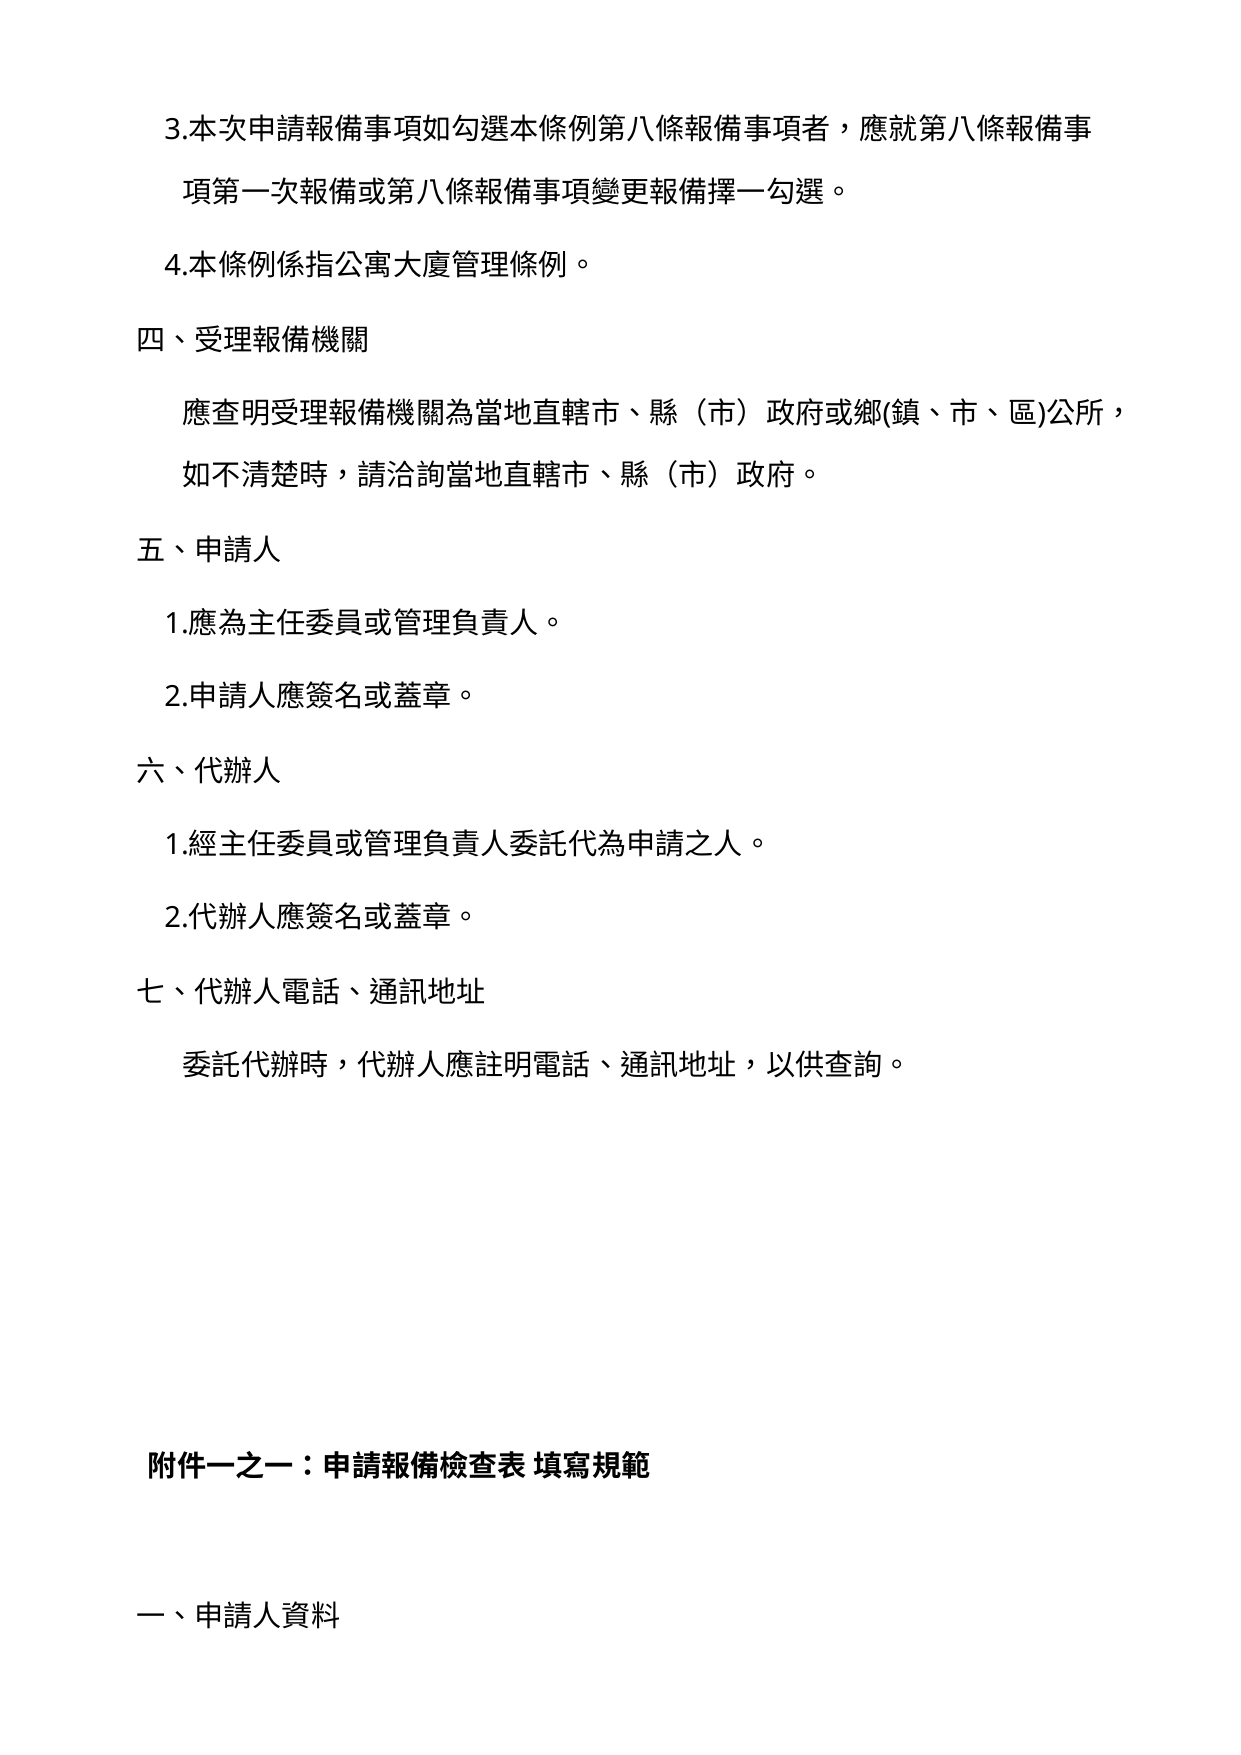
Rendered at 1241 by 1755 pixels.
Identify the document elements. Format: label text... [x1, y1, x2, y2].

text 四、受理報備機關 [136, 296, 1104, 358]
text 七、代辦人電話、通訊地址 [136, 948, 1104, 1010]
text 4.本條例係指公寓大廈管理條例。 [164, 221, 1104, 283]
text 1.應為主任委員或管理負責人。 [164, 579, 1104, 642]
text 1.經主任委員或管理負責人委託代為申請之人。 [164, 800, 1104, 862]
text 五、申請人 [136, 506, 1104, 569]
text 附件一之一：申請報備檢查表 填寫規範 [148, 1422, 1093, 1484]
text 應查明受理報備機關為當地直轄市、縣（市）政府或鄉(鎮、市、區)公所，如不清楚時，請洽詢當地直轄市、縣（市）政府。 [182, 369, 1104, 494]
text 委託代辦時，代辦人應註明電話、通訊地址，以供查詢。 [182, 1021, 1104, 1083]
text 一、申請人資料 [136, 1572, 1104, 1634]
text 六、代辦人 [136, 727, 1104, 789]
text 2.代辦人應簽名或蓋章。 [164, 873, 1104, 935]
text 3.本次申請報備事項如勾選本條例第八條報備事項者，應就第八條報備事項第一次報備或第八條報備事項變更報備擇一勾選。 [164, 86, 1104, 211]
text 2.申請人應簽名或蓋章。 [164, 652, 1104, 714]
